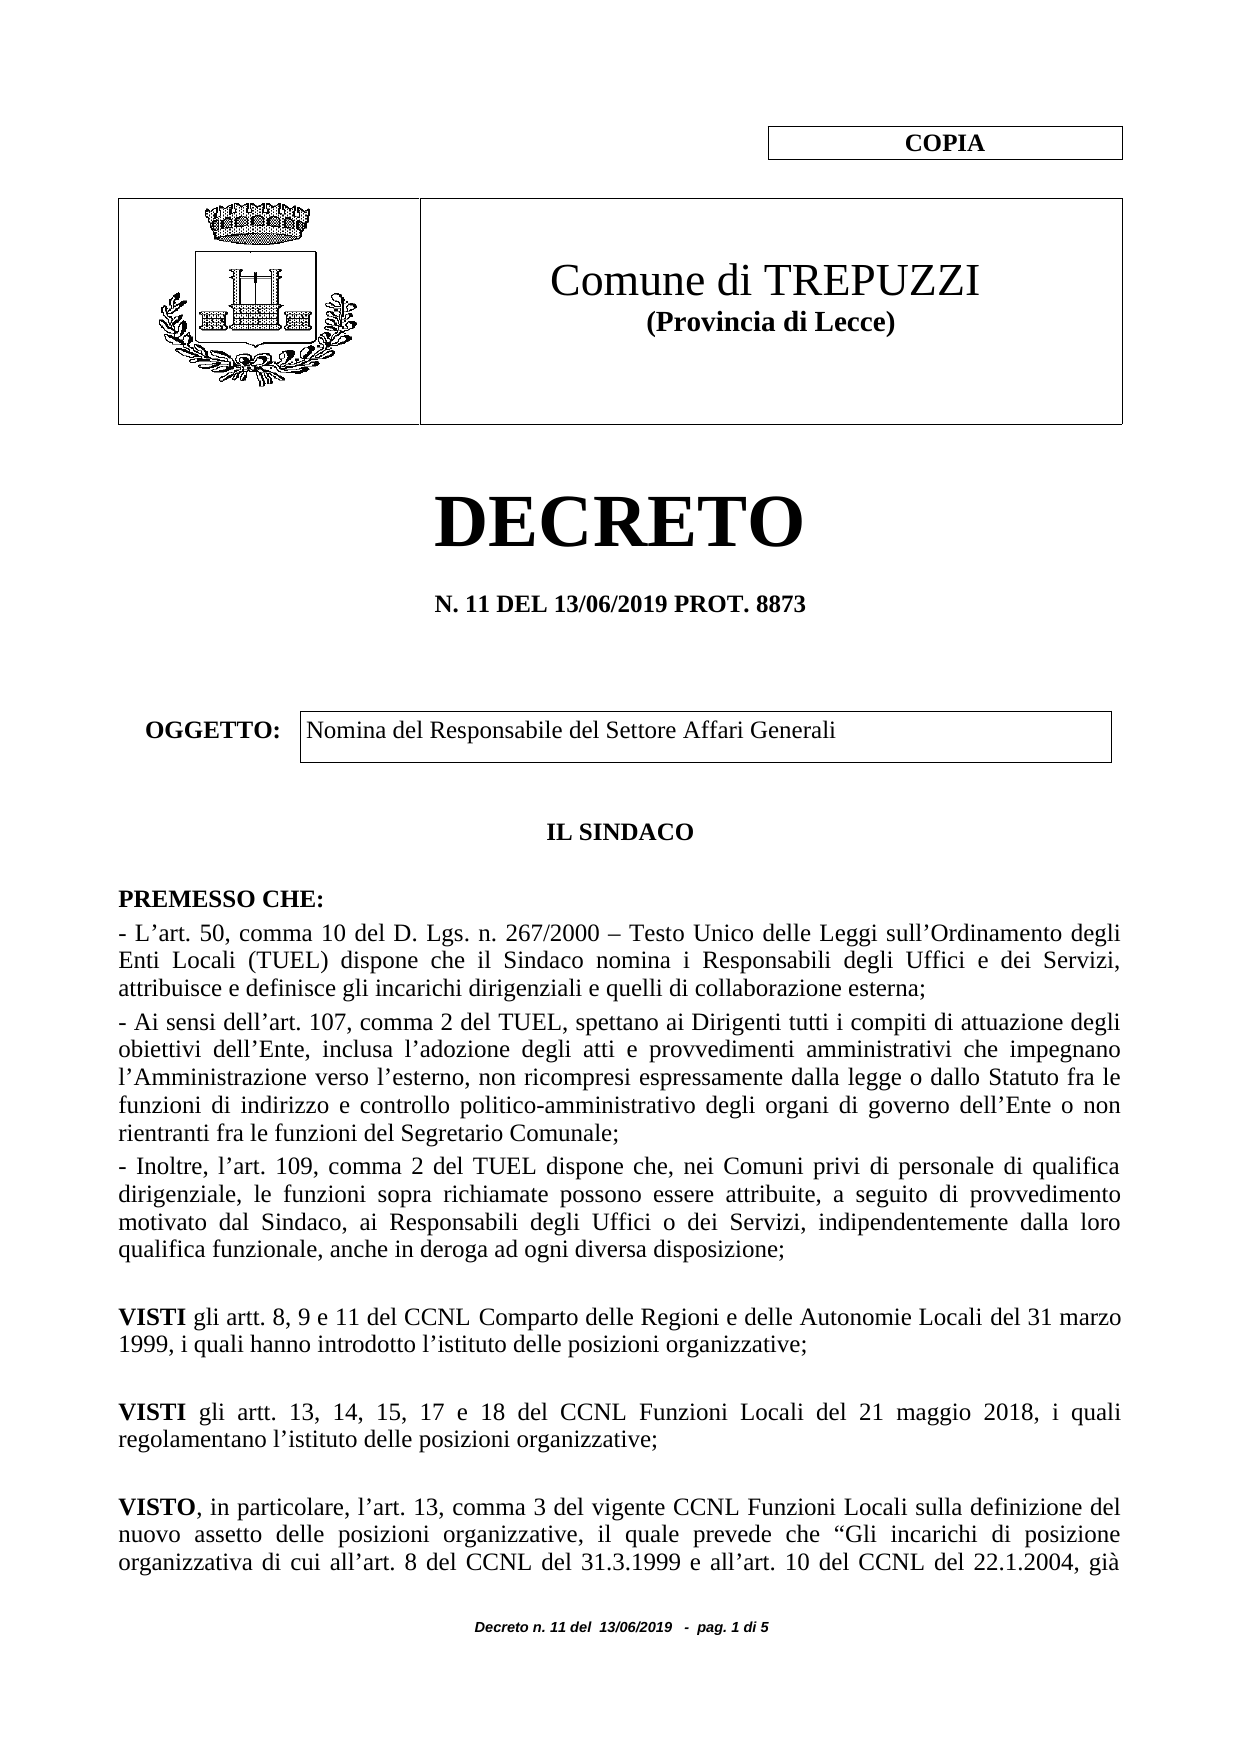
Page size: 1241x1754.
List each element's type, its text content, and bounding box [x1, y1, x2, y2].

table_header Comune di TREPUZZI (Provincia di Lecce) [421, 199, 1122, 424]
text VISTI gli artt. 13, 14, 15, 17 e 18 del CCNL Funzioni Locali del 21 maggio 2018, i quali regolamentano l’istituto delle posizioni organizzative; [118, 1398, 1122, 1453]
text - L’art. 50, comma 10 del D. Lgs. n. 267/2000 – Testo Unico delle Leggi sull’Ordinamento degli Enti Locali (TUEL) dispone che il Sindaco nomina i Responsabili degli Uffici e dei Servizi, attribuisce e definisce gli incarichi dirigenziali e quelli di collaborazione esterna; [118, 919, 1122, 1002]
text N. 11 DEL 13/06/2019 PROT. 8873 [118, 590, 1122, 618]
text IL SINDACO [118, 818, 1122, 846]
text VISTO, in particolare, l’art. 13, comma 3 del vigente CCNL Funzioni Locali sulla definizione del nuovo assetto delle posizioni organizzative, il quale prevede che “Gli incarichi di posizione organizzativa di cui all’art. 8 del CCNL del 31.3.1999 e all’art. 10 del CCNL del 22.1.2004, già [118, 1493, 1122, 1576]
table_header Nomina del Responsabile del Settore Affari Generali [301, 712, 1111, 762]
text VISTI gli artt. 8, 9 e 11 del CCNL Comparto delle Regioni e delle Autonomie Locali del 31 marzo 1999, i quali hanno introdotto l’istituto delle posizioni organizzative; [118, 1303, 1122, 1358]
text PREMESSO CHE: [118, 885, 1122, 913]
table_header OGGETTO: [139, 711, 300, 762]
text DECRETO [118, 479, 1122, 562]
text - Inoltre, l’art. 109, comma 2 del TUEL dispone che, nei Comuni privi di personale di qualifica dirigenziale, le funzioni sopra richiamate possono essere attribuite, a seguito di provvedimento motivato dal Sindaco, ai Responsabili degli Uffici o dei Servizi, indipendentemente dalla loro qualifica funzionale, anche in deroga ad ogni diversa disposizione; [118, 1152, 1122, 1263]
text - Ai sensi dell’art. 107, comma 2 del TUEL, spettano ai Dirigenti tutti i compiti di attuazione degli obiettivi dell’Ente, inclusa l’adozione degli atti e provvedimenti amministrativi che impegnano l’Amministrazione verso l’esterno, non ricompresi espressamente dalla legge o dallo Statuto fra le funzioni di indirizzo e controllo politico-amministrativo degli organi di governo dell’Ente o non rientranti fra le funzioni del Segretario Comunale; [118, 1008, 1122, 1146]
table_header [119, 199, 419, 424]
